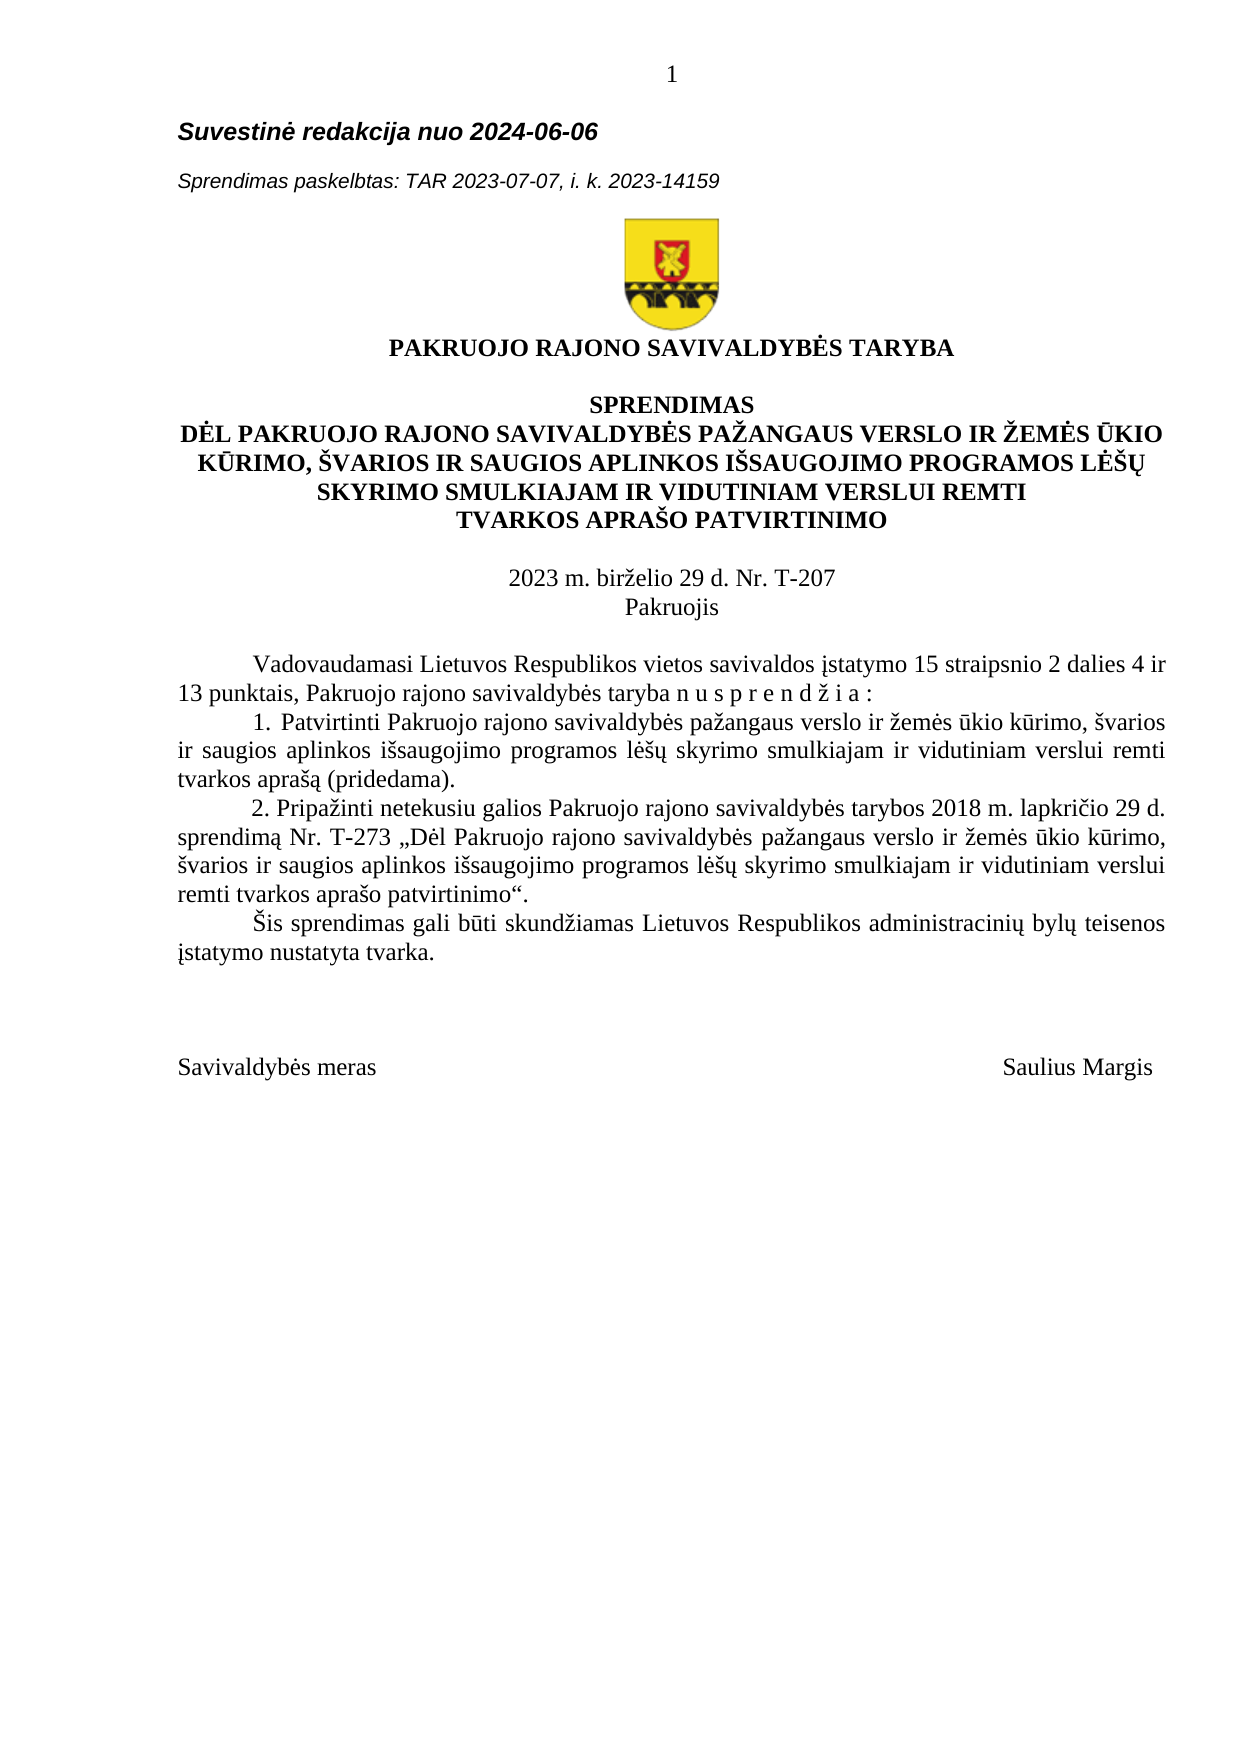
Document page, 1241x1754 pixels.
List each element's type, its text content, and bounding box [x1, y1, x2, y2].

text 1. Patvirtinti Pakruojo rajono savivaldybės pažangaus verslo ir žemės ūkio kūrimo, švarios ir saugios aplinkos išsaugojimo programos lėšų skyrimo smulkiajam ir vidutiniam verslui remti tvarkos aprašą (pridedama). [177, 707, 1166, 793]
text Vadovaudamasi Lietuvos Respublikos vietos savivaldos įstatymo 15 straipsnio 2 dalies 4 ir 13 punktais, Pakruojo rajono savivaldybės taryba nusprendžia: [177, 649, 1166, 707]
text DĖL PAKRUOJO RAJONO SAVIVALDYBĖS PAŽANGAUS VERSLO IR ŽEMĖS ŪKIO KŪRIMO, ŠVARIOS IR SAUGIOS APLINKOS IŠSAUGOJIMO PROGRAMOS LĖŠŲ SKYRIMO SMULKIAJAM IR VIDUTINIAM VERSLUI REMTI [177, 419, 1166, 505]
text Šis sprendimas gali būti skundžiamas Lietuvos Respublikos administracinių bylų teisenos įstatymo nustatyta tvarka. [177, 908, 1166, 965]
text 2. Pripažinti netekusiu galios Pakruojo rajono savivaldybės tarybos 2018 m. lapkričio 29 d. sprendimą Nr. T-273 „Dėl Pakruojo rajono savivaldybės pažangaus verslo ir žemės ūkio kūrimo, švarios ir saugios aplinkos išsaugojimo programos lėšų skyrimo smulkiajam ir vidutiniam verslui remti tvarkos aprašo patvirtinimo“. [177, 793, 1166, 908]
text TVARKOS APRAŠO PATVIRTINIMO [177, 505, 1166, 534]
text Sprendimas paskelbtas: TAR 2023-07-07, i. k. 2023-14159 [177, 169, 1166, 193]
text PAKRUOJO RAJONO SAVIVALDYBĖS TARYBA [177, 333, 1166, 362]
text Pakruojis [177, 592, 1166, 620]
text Suvestinė redakcija nuo 2024-06-06 [177, 117, 1166, 145]
text SPRENDIMAS [177, 390, 1166, 419]
text Savivaldybės meras Saulius Margis [177, 1052, 1166, 1080]
text 2023 m. birželio 29 d. Nr. T-207 [177, 563, 1166, 592]
